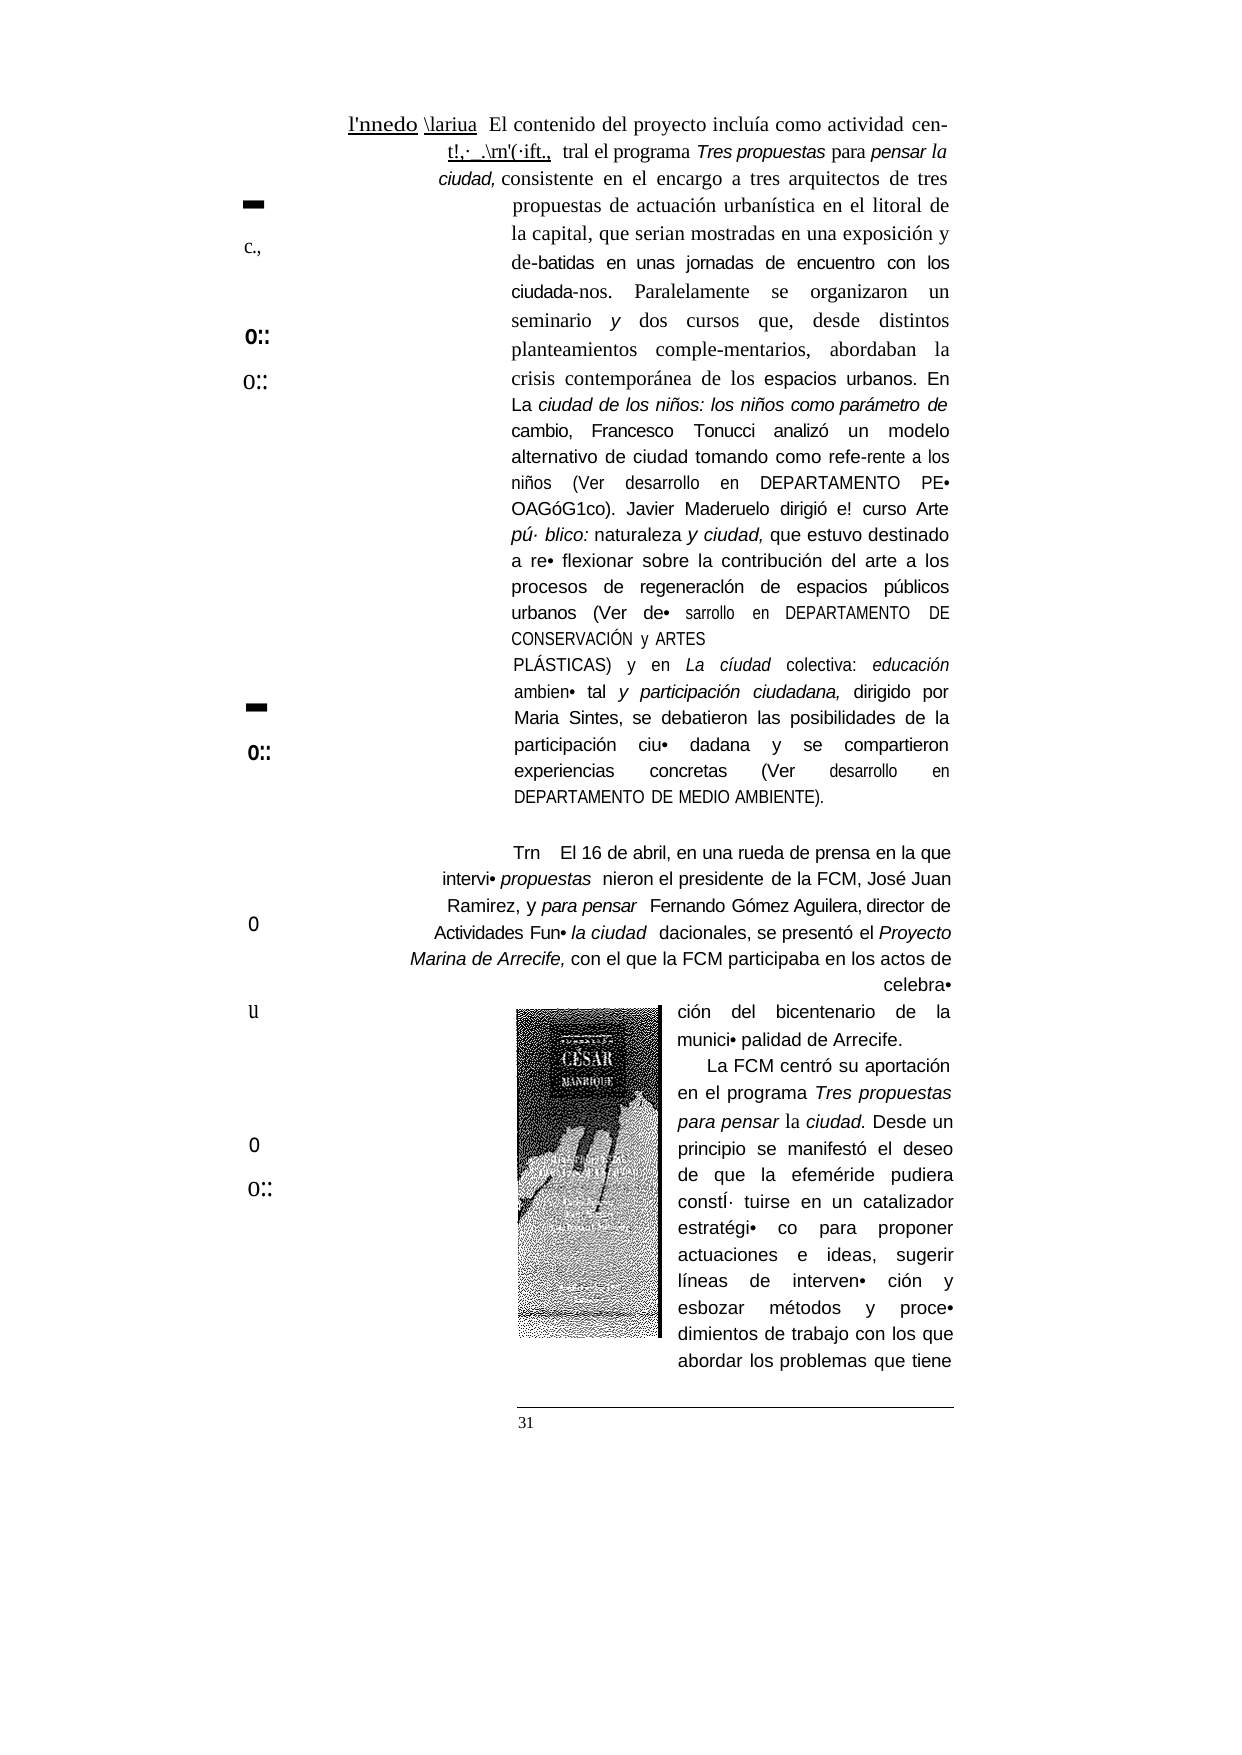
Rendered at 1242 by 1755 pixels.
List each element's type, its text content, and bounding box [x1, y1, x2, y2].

text o [248, 906, 274, 937]
text l'nnedo \lariua El contenido del proyecto incluía como actividad cen-t!,·_.\rn'(·ift., tral el programa Tres propuestas para pensar la ciudad, consistente en el encargo a tres arquitectos de tres [343, 112, 947, 190]
text PLÁSTICAS) y en La cíudad colectiva: educación ambien• tal y participación ciudadana, dirigido por Maria Sintes, se debatieron las posibilidades de la participación ciu• dadana y se compartieron experiencias concretas (Ver desarrollo en DEPARTAMENTO DE MEDIO AMBIENTE). [513, 654, 949, 808]
subtitle o:: [247, 733, 274, 766]
subtitle o:: [103, 1168, 274, 1203]
text ción del bicentenario de la munici• palidad de Arrecife. [677, 1001, 951, 1050]
text Trn El 16 de abril, en una rueda de prensa en la que intervi• propuestas nieron el presidente de la FCM, José Juan Ramirez, y para pensar Fernando Gómez Aguilera, director de Actividades Fun• la ciudad dacionales, se presentó el Proyecto Marina de Arrecife, con el que la FCM participaba en los actos de celebra• [404, 842, 951, 996]
subtitle u [103, 993, 259, 1025]
text propuestas de actuación urbanística en el litoral de la capital, que serian mostradas en una exposición y de-batidas en unas jornadas de encuentro con los ciudada-nos. Paralelamente se organizaron un seminario y dos cursos que, desde distintos planteamientos comple-mentarios, abordaban la crisis contemporánea de los espacios urbanos. En La ciudad de los niños: los niños como parámetro de cambio, Francesco Tonucci analizó un modelo alternativo de ciudad tomando como refe-rente a los niños (Ver desarrollo en DEPARTAMENTO PE• OAGóG1co). Javier Maderuelo dirigió e! curso Arte pú· blico: naturaleza y ciudad, que estuvo destinado a re• flexionar sobre la contribución del arte a los procesos de regeneraclón de espacios públicos urbanos (Ver de• sarrollo en DEPARTAMENTO DE CONSERVACIÓN y ARTES [511, 192, 950, 649]
subtitle o:: [103, 361, 269, 396]
text - [240, 134, 268, 254]
text - [243, 637, 271, 757]
text La FCM centró su aportación [707, 1057, 1138, 1076]
text o:: [244, 318, 274, 350]
text 31 [518, 1412, 1138, 1432]
text c., [244, 233, 274, 259]
text o [249, 1127, 274, 1158]
text en el programa Tres propuestas para pensar la ciudad. Desde un principio se manifestó el deseo de que la efeméride pudiera constÍ· tuirse en un catalizador estratégi• co para proponer actuaciones e ideas, sugerir líneas de interven• ción y esbozar métodos y proce• dimientos de trabajo con los que abordar los problemas que tiene [677, 1082, 953, 1371]
